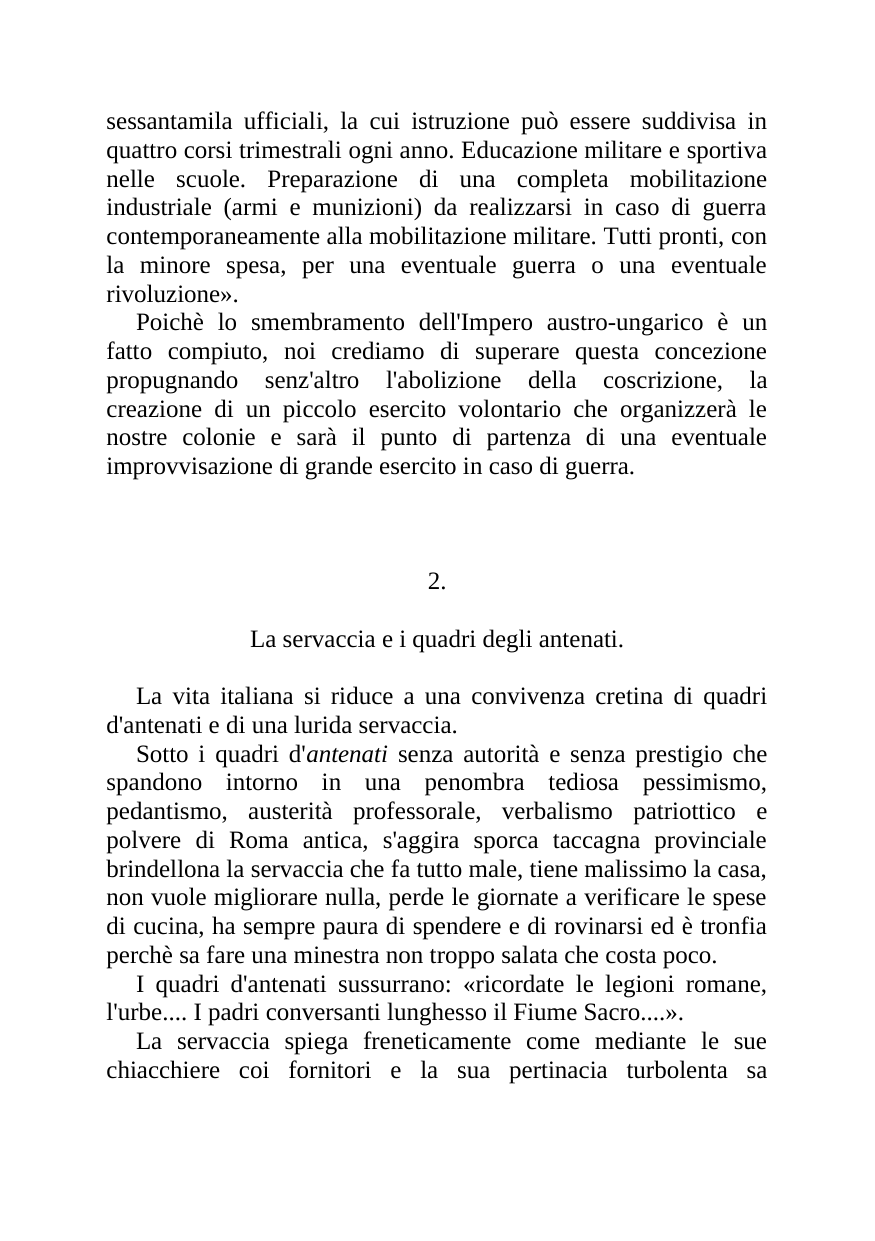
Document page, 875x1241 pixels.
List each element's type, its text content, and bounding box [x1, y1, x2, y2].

text La servaccia e i quadri degli antenati. [106, 624, 768, 652]
text Poichè lo smembramento dell'Impero austro-ungarico è un fatto compiuto, noi crediamo di superare questa concezione propugnando senz'altro l'abolizione della coscrizione, la creazione di un piccolo esercito volontario che organizzerà le nostre colonie e sarà il punto di partenza di una eventuale improvvisazione di grande esercito in caso di guerra. [106, 307, 768, 480]
text sessantamila ufficiali, la cui istruzione può essere suddivisa in quattro corsi trimestrali ogni anno. Educazione militare e sportiva nelle scuole. Preparazione di una completa mobilitazione industriale (armi e munizioni) da realizzarsi in caso di guerra contemporaneamente alla mobilitazione militare. Tutti pronti, con la minore spesa, per una eventuale guerra o una eventuale rivoluzione». [106, 106, 768, 307]
text 2. [106, 566, 768, 595]
text Sotto i quadri d'antenati senza autorità e senza prestigio che spandono intorno in una penombra tediosa pessimismo, pedantismo, austerità professorale, verbalismo patriottico e polvere di Roma antica, s'aggira sporca taccagna provinciale brindellona la servaccia che fa tutto male, tiene malissimo la casa, non vuole migliorare nulla, perde le giornate a verificare le spese di cucina, ha sempre paura di spendere e di rovinarsi ed è tronfia perchè sa fare una minestra non troppo salata che costa poco. [106, 739, 768, 969]
text La vita italiana si riduce a una convivenza cretina di quadri d'antenati e di una lurida servaccia. [106, 681, 768, 739]
text La servaccia spiega freneticamente come mediante le sue chiacchiere coi fornitori e la sua pertinacia turbolenta sa [106, 1026, 768, 1084]
text I quadri d'antenati sussurrano: «ricordate le legioni romane, l'urbe.... I padri conversanti lunghesso il Fiume Sacro....». [106, 969, 768, 1026]
